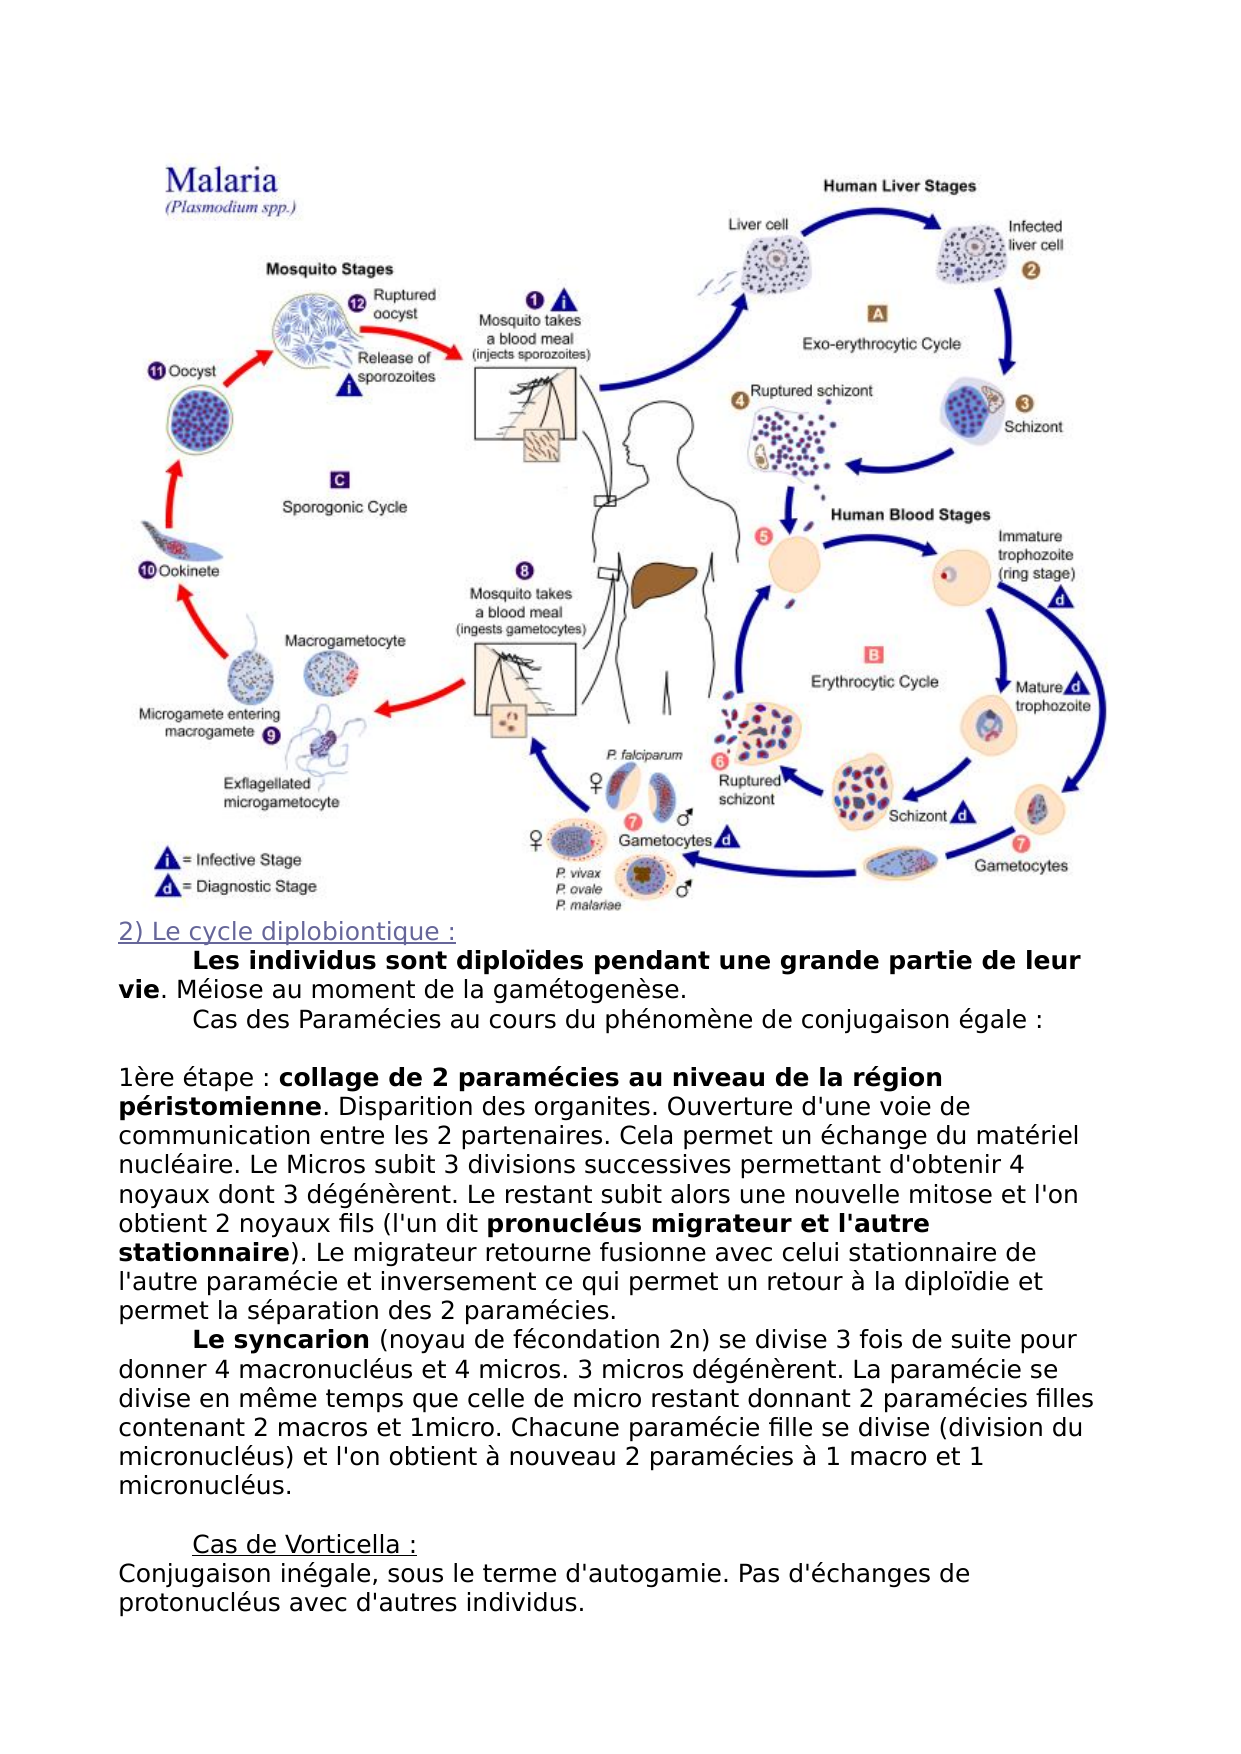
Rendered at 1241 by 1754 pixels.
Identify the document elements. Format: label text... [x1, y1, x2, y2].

text Les individus sont diploïdes pendant une grande partie de leur vie. Méiose au moment de la gamétogenèse. [118, 946, 1122, 1005]
text Conjugaison inégale, sous le terme d'autogamie. Pas d'échanges de protonucléus avec d'autres individus. [118, 1559, 1122, 1617]
picture [120, 153, 1125, 918]
text 2) Le cycle diplobiontique : [118, 176, 1122, 946]
text Cas des Paramécies au cours du phénomène de conjugaison égale : [118, 1005, 1122, 1034]
text Cas de Vorticella : [118, 1530, 1122, 1559]
text Le syncarion (noyau de fécondation 2n) se divise 3 fois de suite pour donner 4 macronucléus et 4 micros. 3 micros dégénèrent. La paramécie se divise en même temps que celle de micro restant donnant 2 paramécies filles contenant 2 macros et 1micro. Chacune paramécie fille se divise (division du micronucléus) et l'on obtient à nouveau 2 paramécies à 1 macro et 1 micronucléus. [118, 1326, 1122, 1501]
text 1ère étape : collage de 2 paramécies au niveau de la région péristomienne. Disparition des organites. Ouverture d'une voie de communication entre les 2 partenaires. Cela permet un échange du matériel nucléaire. Le Micros subit 3 divisions successives permettant d'obtenir 4 noyaux dont 3 dégénèrent. Le restant subit alors une nouvelle mitose et l'on obtient 2 noyaux fils (l'un dit pronucléus migrateur et l'autre stationnaire). Le migrateur retourne fusionne avec celui stationnaire de l'autre paramécie et inversement ce qui permet un retour à la diploïdie et permet la séparation des 2 paramécies. [118, 1063, 1122, 1326]
